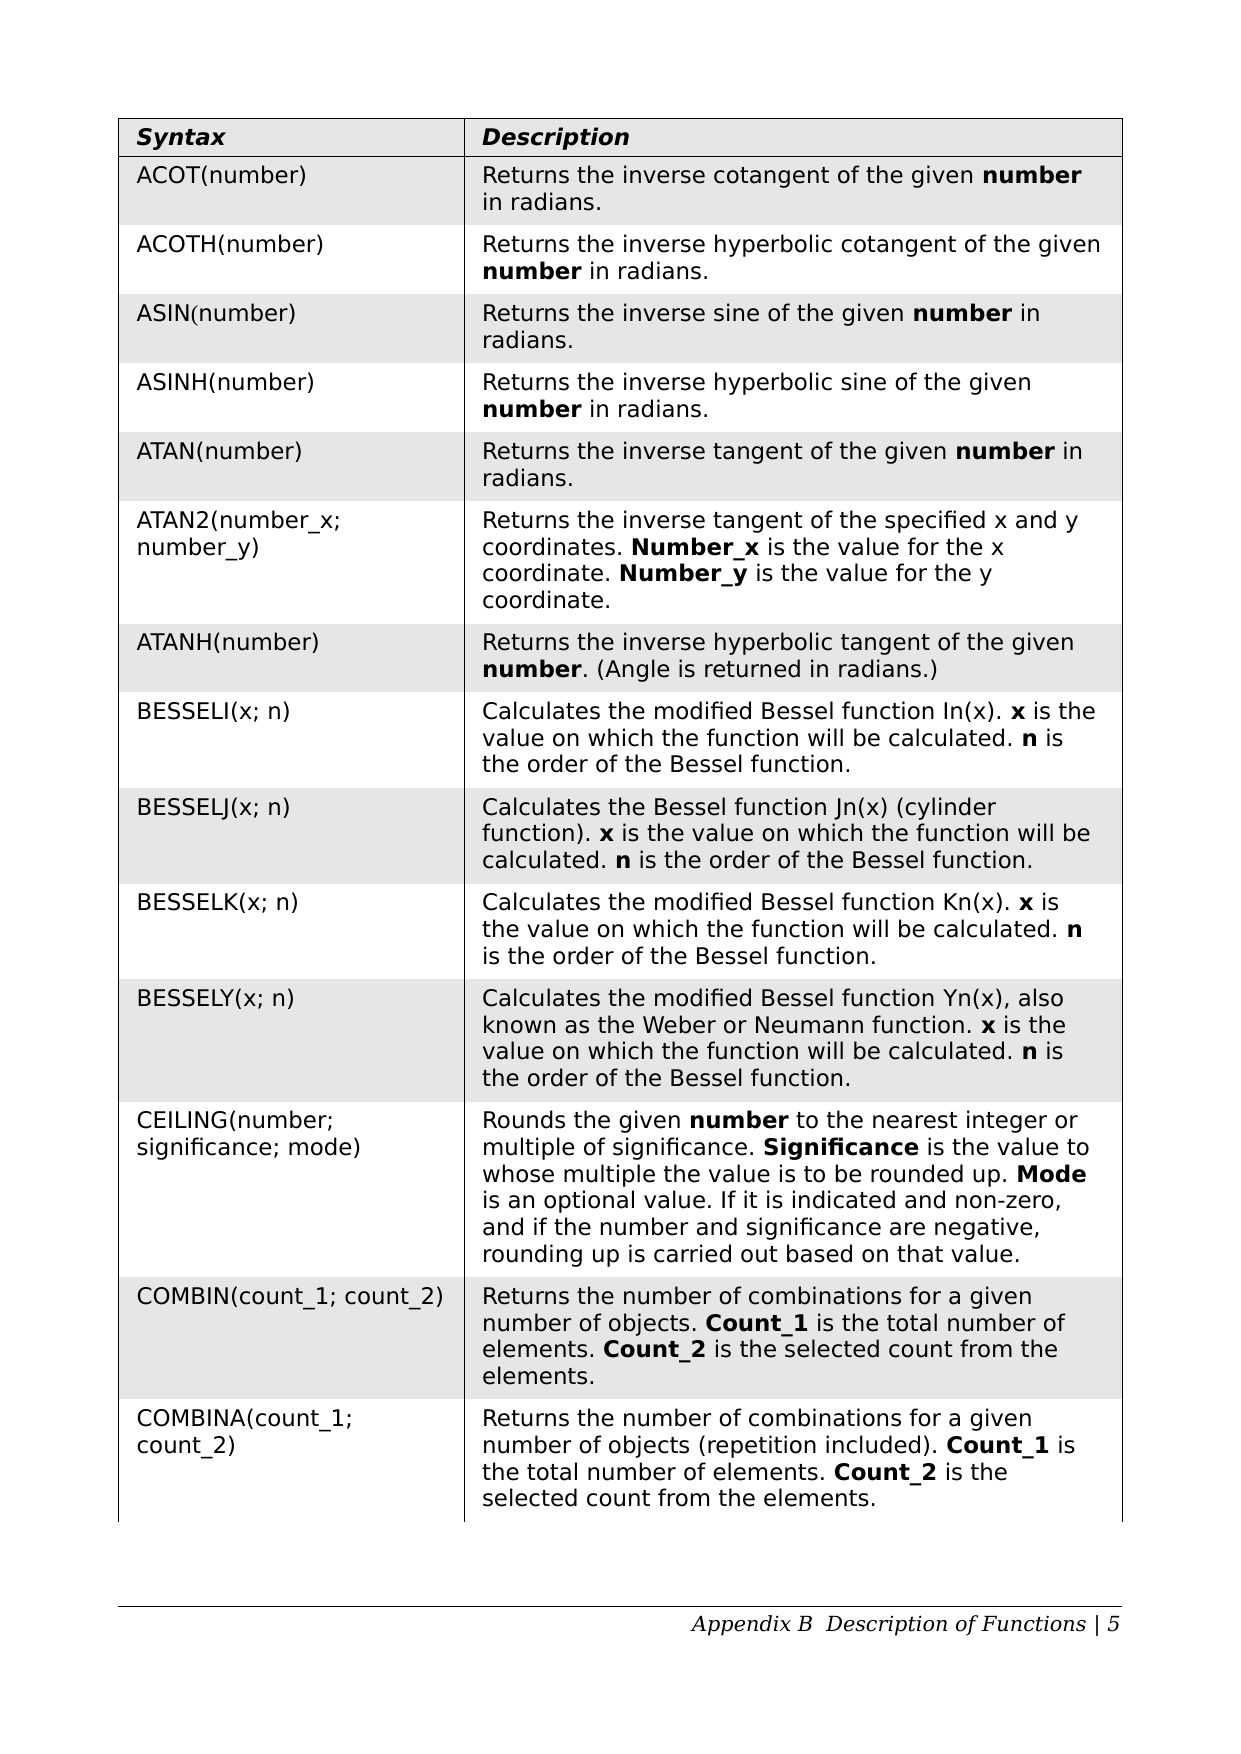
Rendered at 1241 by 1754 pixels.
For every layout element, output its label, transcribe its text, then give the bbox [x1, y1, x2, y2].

table_cell ACOT(number) [119, 157, 464, 225]
table_cell Calculates the Bessel function Jn(x) (cylinder function). x is the value on which the function will be calculated. n is the order of the Bessel function. [465, 788, 1122, 884]
table_cell COMBIN(count_1; count_2) [119, 1277, 464, 1399]
table_cell Returns the inverse hyperbolic cotangent of the given number in radians. [465, 225, 1122, 294]
table_cell Returns the inverse cotangent of the given number in radians. [465, 157, 1122, 225]
table_cell Returns the inverse hyperbolic sine of the given number in radians. [465, 363, 1122, 432]
table_cell BESSELK(x; n) [119, 884, 464, 979]
table_cell ASINH(number) [119, 363, 464, 432]
table_cell BESSELI(x; n) [119, 693, 464, 788]
table_cell Returns the inverse tangent of the specified x and y coordinates. Number_x is the value for the x coordinate. Number_y is the value for the y coordinate. [465, 501, 1122, 623]
table_cell Returns the inverse sine of the given number in radians. [465, 294, 1122, 363]
table_cell ATAN(number) [119, 432, 464, 501]
table_cell ACOTH(number) [119, 225, 464, 294]
table_cell Returns the number of combinations for a given number of objects (repetition included). Count_1 is the total number of elements. Count_2 is the selected count from the elements. [465, 1400, 1122, 1522]
table_cell Returns the inverse tangent of the given number in radians. [465, 432, 1122, 501]
table_cell CEILING(number; significance; mode) [119, 1102, 464, 1277]
table_cell Calculates the modified Bessel function Yn(x), also known as the Weber or Neumann function. x is the value on which the function will be calculated. n is the order of the Bessel function. [465, 979, 1122, 1102]
table_cell BESSELY(x; n) [119, 979, 464, 1102]
table_cell ASIN(number) [119, 294, 464, 363]
table_cell Returns the inverse hyperbolic tangent of the given number. (Angle is returned in radians.) [465, 624, 1122, 692]
table_cell ATANH(number) [119, 624, 464, 692]
table_cell Returns the number of combinations for a given number of objects. Count_1 is the total number of elements. Count_2 is the selected count from the elements. [465, 1277, 1122, 1399]
table_cell BESSELJ(x; n) [119, 788, 464, 884]
table_cell Calculates the modified Bessel function Kn(x). x is the value on which the function will be calculated. n is the order of the Bessel function. [465, 884, 1122, 979]
table_cell ATAN2(number_x; number_y) [119, 501, 464, 623]
table_header Description [465, 119, 1122, 156]
table_header Syntax [119, 119, 464, 156]
table_cell COMBINA(count_1; count_2) [119, 1400, 464, 1522]
table_cell Rounds the given number to the nearest integer or multiple of significance. Significance is the value to whose multiple the value is to be rounded up. Mode is an optional value. If it is indicated and non-zero, and if the number and significance are negative, rounding up is carried out based on that value. [465, 1102, 1122, 1277]
table_cell Calculates the modified Bessel function In(x). x is the value on which the function will be calculated. n is the order of the Bessel function. [465, 693, 1122, 788]
